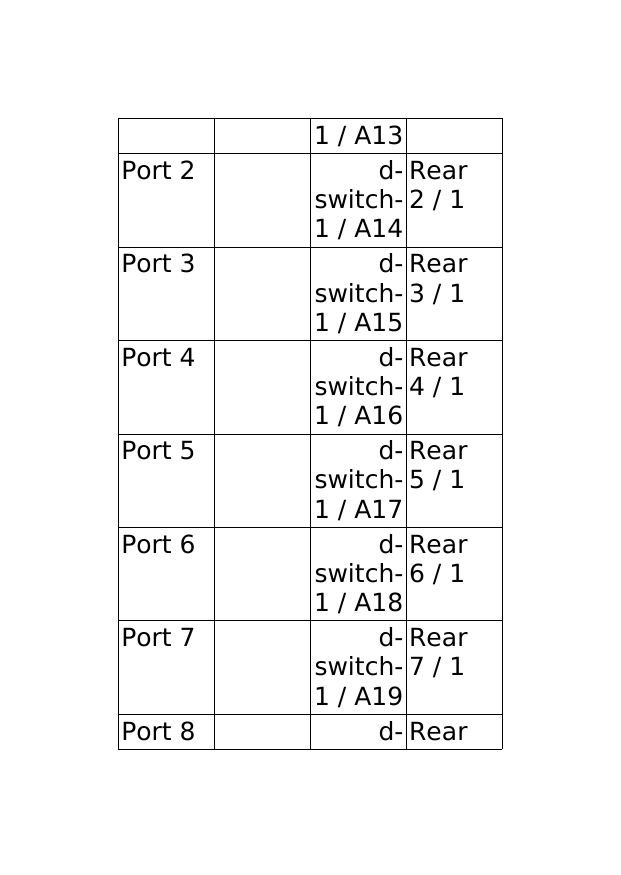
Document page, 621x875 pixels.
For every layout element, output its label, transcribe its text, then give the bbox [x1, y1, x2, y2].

table_cell Port 7 [119, 621, 214, 714]
table_cell 1 / A13 [311, 119, 406, 153]
table_cell [215, 119, 310, 153]
table_cell Port 5 [119, 435, 214, 527]
table_cell Port 3 [119, 248, 214, 340]
table_cell [215, 435, 310, 527]
table_cell [407, 119, 502, 153]
table_cell [215, 248, 310, 340]
table_cell [215, 154, 310, 247]
table_cell [119, 119, 214, 153]
table_cell [215, 621, 310, 714]
table_cell Port 8 [119, 715, 214, 749]
table_cell Rear 3 / 1 [407, 248, 502, 340]
table_cell Rear [407, 715, 502, 749]
table_cell [215, 528, 310, 620]
table_cell Port 4 [119, 341, 214, 433]
table_cell Rear 6 / 1 [407, 528, 502, 620]
table_cell d-switch-1 / A18 [311, 528, 406, 620]
table_cell d-switch-1 / A14 [311, 154, 406, 247]
table_cell Port 6 [119, 528, 214, 620]
table_cell [215, 715, 310, 749]
table_cell Rear 7 / 1 [407, 621, 502, 714]
table_cell d-switch-1 / A16 [311, 341, 406, 433]
table_cell Port 2 [119, 154, 214, 247]
table_cell d-switch-1 / A17 [311, 435, 406, 527]
table_cell d-switch-1 / A19 [311, 621, 406, 714]
table_cell Rear 2 / 1 [407, 154, 502, 247]
table_cell d-switch-1 / A15 [311, 248, 406, 340]
table_cell [215, 341, 310, 433]
table_cell d- [311, 715, 406, 749]
table_cell Rear 4 / 1 [407, 341, 502, 433]
table_cell Rear 5 / 1 [407, 435, 502, 527]
